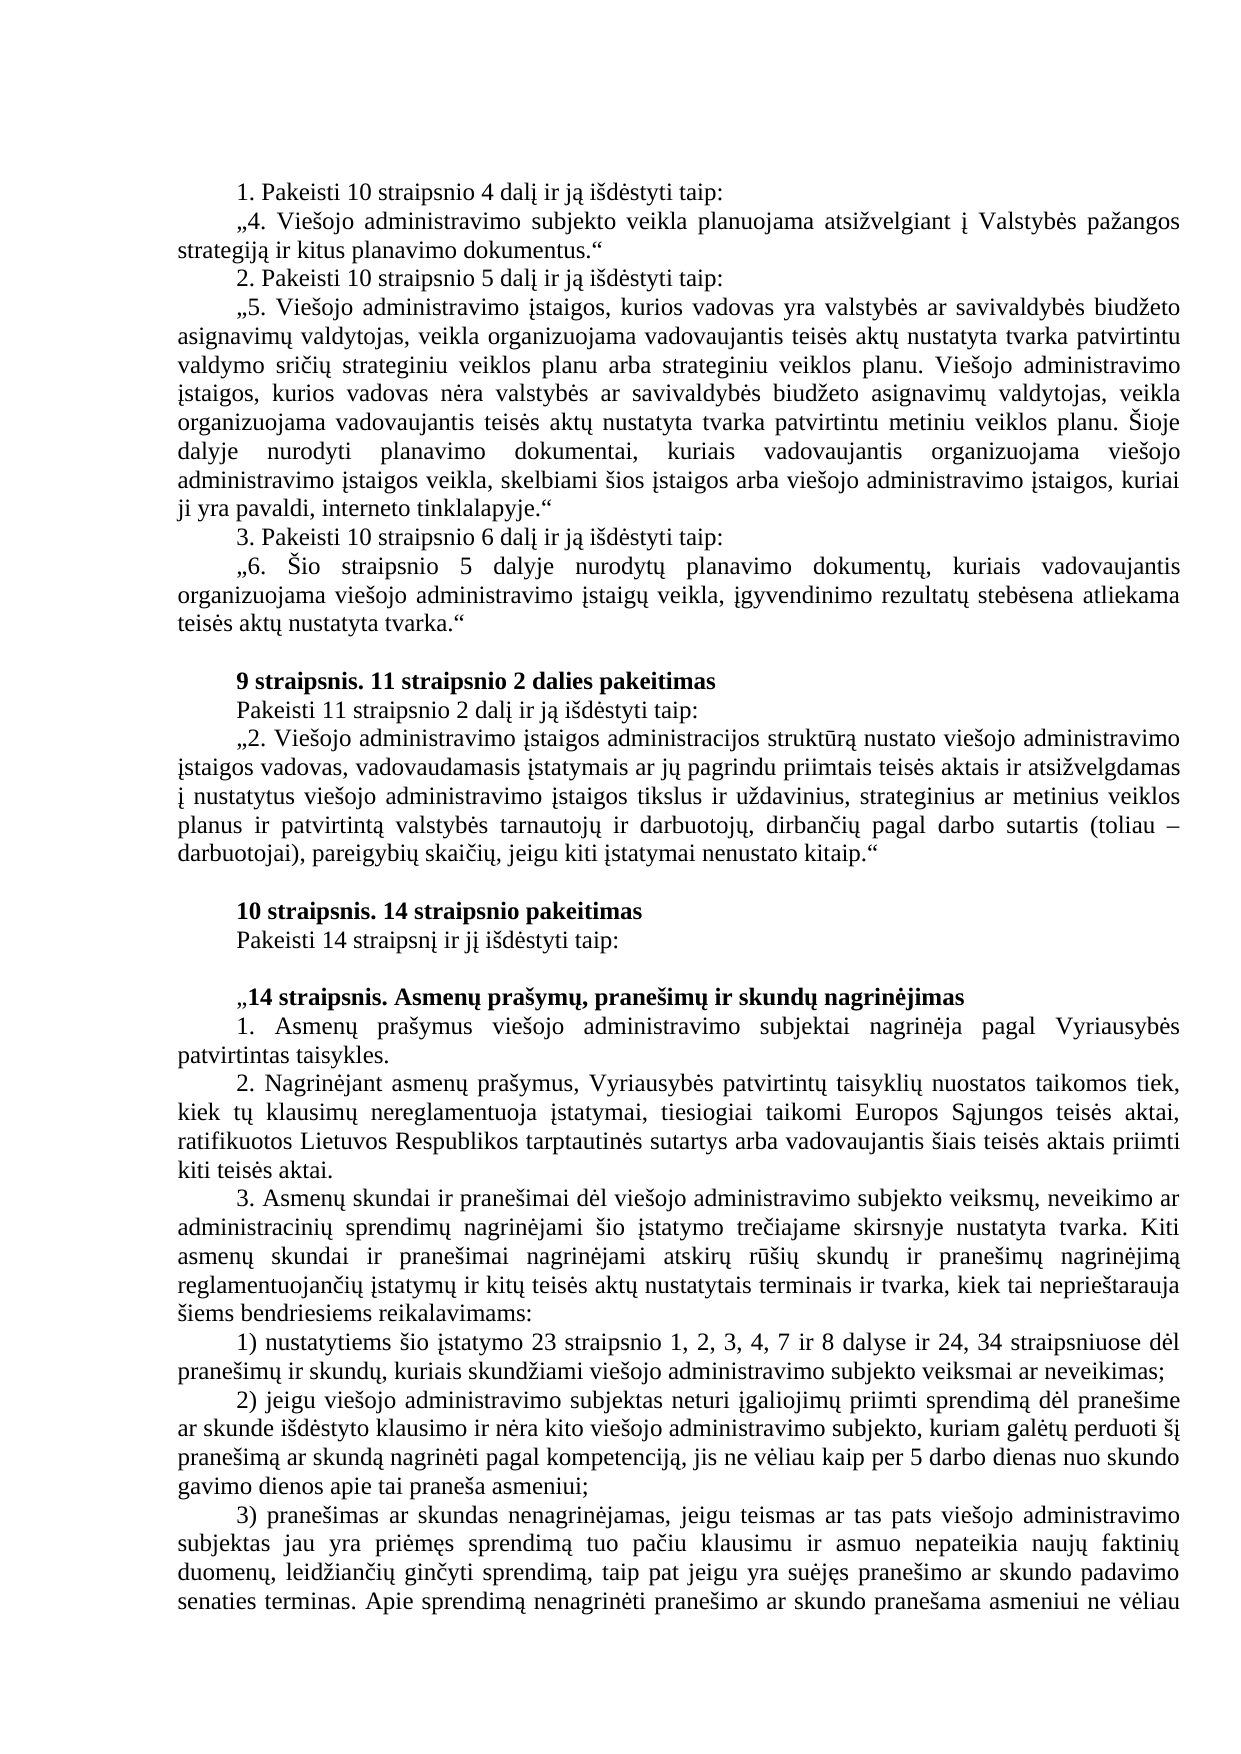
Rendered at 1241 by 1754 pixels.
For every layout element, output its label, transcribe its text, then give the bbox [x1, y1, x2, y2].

text 1. Asmenų prašymus viešojo administravimo subjektai nagrinėja pagal Vyriausybės patvirtintas taisykles. [177, 1011, 1181, 1068]
text „14 straipsnis. Asmenų prašymų, pranešimų ir skundų nagrinėjimas [177, 982, 1181, 1011]
text 1) nustatytiems šio įstatymo 23 straipsnio 1, 2, 3, 4, 7 ir 8 dalyse ir 24, 34 straipsniuose dėl pranešimų ir skundų, kuriais skundžiami viešojo administravimo subjekto veiksmai ar neveikimas; [177, 1327, 1181, 1385]
text Pakeisti 14 straipsnį ir jį išdėstyti taip: [177, 925, 1181, 953]
text 2. Pakeisti 10 straipsnio 5 dalį ir ją išdėstyti taip: [177, 263, 1181, 292]
text 3. Pakeisti 10 straipsnio 6 dalį ir ją išdėstyti taip: [177, 522, 1181, 551]
text 1. Pakeisti 10 straipsnio 4 dalį ir ją išdėstyti taip: [177, 177, 1181, 206]
text 3. Asmenų skundai ir pranešimai dėl viešojo administravimo subjekto veiksmų, neveikimo ar administracinių sprendimų nagrinėjami šio įstatymo trečiajame skirsnyje nustatyta tvarka. Kiti asmenų skundai ir pranešimai nagrinėjami atskirų rūšių skundų ir pranešimų nagrinėjimą reglamentuojančių įstatymų ir kitų teisės aktų nustatytais terminais ir tvarka, kiek tai neprieštarauja šiems bendriesiems reikalavimams: [177, 1183, 1181, 1327]
text 2. Nagrinėjant asmenų prašymus, Vyriausybės patvirtintų taisyklių nuostatos taikomos tiek, kiek tų klausimų nereglamentuoja įstatymai, tiesiogiai taikomi Europos Sąjungos teisės aktai, ratifikuotos Lietuvos Respublikos tarptautinės sutartys arba vadovaujantis šiais teisės aktais priimti kiti teisės aktai. [177, 1068, 1181, 1183]
text „6. Šio straipsnio 5 dalyje nurodytų planavimo dokumentų, kuriais vadovaujantis organizuojama viešojo administravimo įstaigų veikla, įgyvendinimo rezultatų stebėsena atliekama teisės aktų nustatyta tvarka.“ [177, 551, 1181, 637]
text 2) jeigu viešojo administravimo subjektas neturi įgaliojimų priimti sprendimą dėl pranešime ar skunde išdėstyto klausimo ir nėra kito viešojo administravimo subjekto, kuriam galėtų perduoti šį pranešimą ar skundą nagrinėti pagal kompetenciją, jis ne vėliau kaip per 5 darbo dienas nuo skundo gavimo dienos apie tai praneša asmeniui; [177, 1385, 1181, 1500]
text 10 straipsnis. 14 straipsnio pakeitimas [177, 896, 1181, 925]
text „2. Viešojo administravimo įstaigos administracijos struktūrą nustato viešojo administravimo įstaigos vadovas, vadovaudamasis įstatymais ar jų pagrindu priimtais teisės aktais ir atsižvelgdamas į nustatytus viešojo administravimo įstaigos tikslus ir uždavinius, strateginius ar metinius veiklos planus ir patvirtintą valstybės tarnautojų ir darbuotojų, dirbančių pagal darbo sutartis (toliau – darbuotojai), pareigybių skaičių, jeigu kiti įstatymai nenustato kitaip.“ [177, 723, 1181, 867]
text 3) pranešimas ar skundas nenagrinėjamas, jeigu teismas ar tas pats viešojo administravimo subjektas jau yra priėmęs sprendimą tuo pačiu klausimu ir asmuo nepateikia naujų faktinių duomenų, leidžiančių ginčyti sprendimą, taip pat jeigu yra suėjęs pranešimo ar skundo padavimo senaties terminas. Apie sprendimą nenagrinėti pranešimo ar skundo pranešama asmeniui ne vėliau [177, 1500, 1181, 1615]
text Pakeisti 11 straipsnio 2 dalį ir ją išdėstyti taip: [177, 695, 1181, 723]
text „5. Viešojo administravimo įstaigos, kurios vadovas yra valstybės ar savivaldybės biudžeto asignavimų valdytojas, veikla organizuojama vadovaujantis teisės aktų nustatyta tvarka patvirtintu valdymo sričių strateginiu veiklos planu arba strateginiu veiklos planu. Viešojo administravimo įstaigos, kurios vadovas nėra valstybės ar savivaldybės biudžeto asignavimų valdytojas, veikla organizuojama vadovaujantis teisės aktų nustatyta tvarka patvirtintu metiniu veiklos planu. Šioje dalyje nurodyti planavimo dokumentai, kuriais vadovaujantis organizuojama viešojo administravimo įstaigos veikla, skelbiami šios įstaigos arba viešojo administravimo įstaigos, kuriai ji yra pavaldi, interneto tinklalapyje.“ [177, 292, 1181, 522]
text 9 straipsnis. 11 straipsnio 2 dalies pakeitimas [177, 666, 1181, 695]
text „4. Viešojo administravimo subjekto veikla planuojama atsižvelgiant į Valstybės pažangos strategiją ir kitus planavimo dokumentus.“ [177, 206, 1181, 263]
